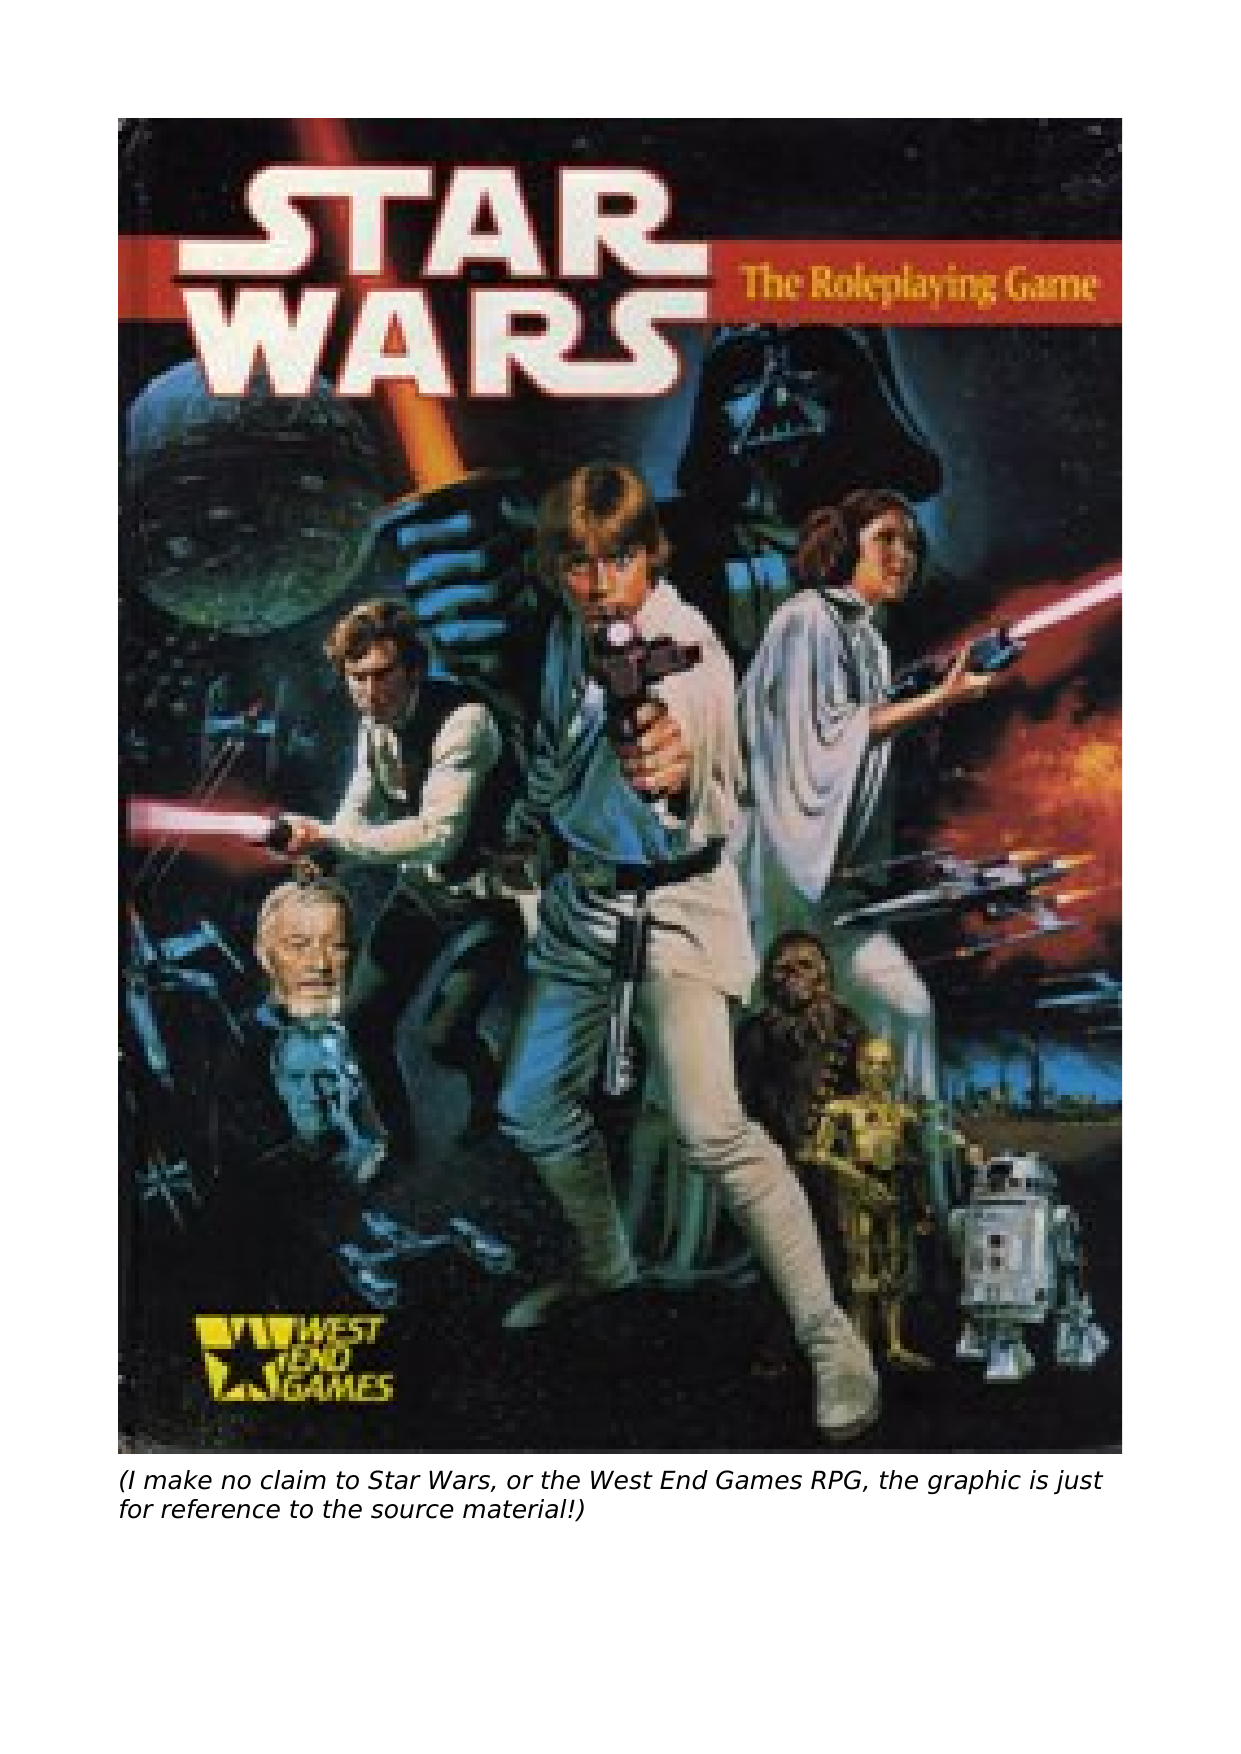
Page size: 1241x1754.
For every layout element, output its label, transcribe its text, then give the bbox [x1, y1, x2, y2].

picture [118, 118, 1123, 1454]
text (I make no claim to Star Wars, or the West End Games RPG, the graphic is just for reference to the source material!) [118, 1466, 1122, 1524]
